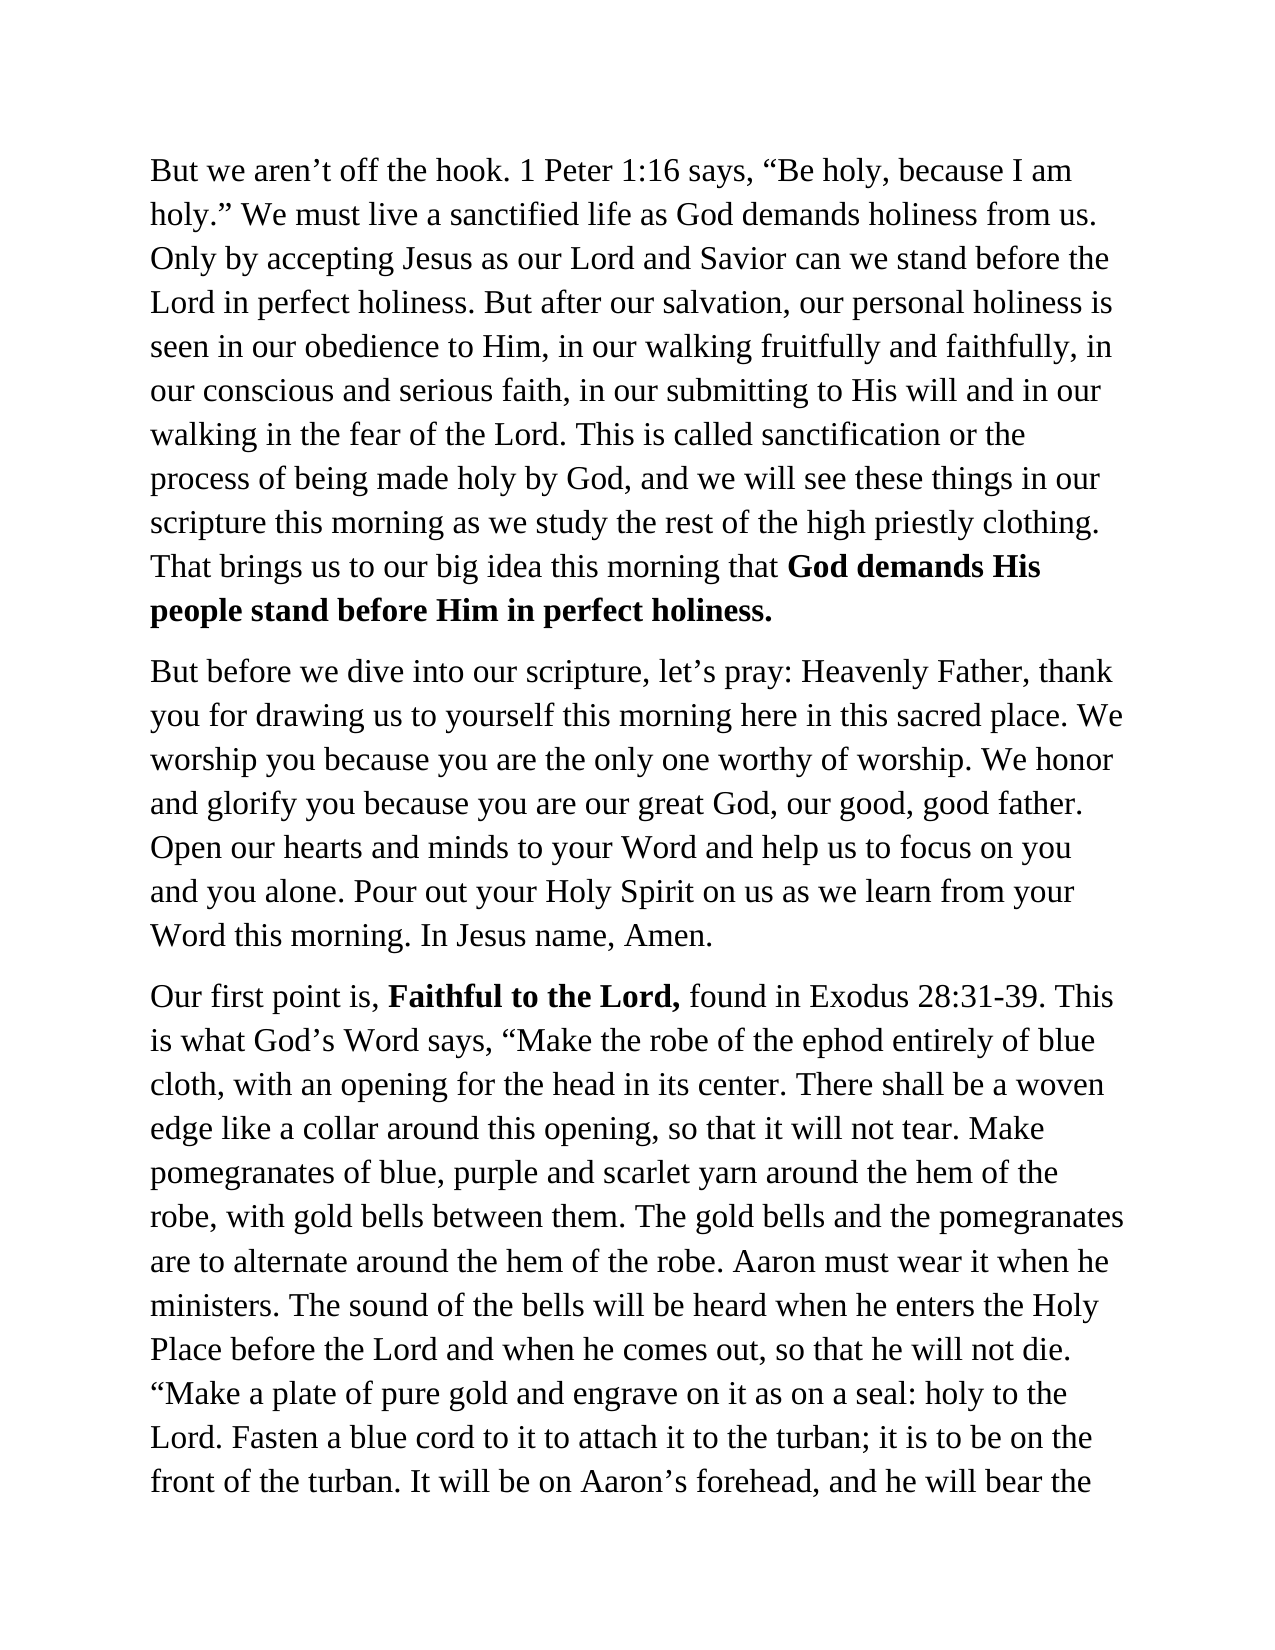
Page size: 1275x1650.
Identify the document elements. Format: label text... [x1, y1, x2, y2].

text But before we dive into our scripture, let’s pray: Heavenly Father, thank you for drawing us to yourself this morning here in this sacred place. We worship you because you are the only one worthy of worship. We honor and glorify you because you are our great God, our good, good father. Open our hearts and minds to your Word and help us to focus on you and you alone. Pour out your Holy Spirit on us as we learn from your Word this morning. In Jesus name, Amen. [150, 651, 1125, 954]
text But we aren’t off the hook. 1 Peter 1:16 says, “Be holy, because I am holy.” We must live a sanctified life as God demands holiness from us. Only by accepting Jesus as our Lord and Savior can we stand before the Lord in perfect holiness. But after our salvation, our personal holiness is seen in our obedience to Him, in our walking fruitfully and faithfully, in our conscious and serious faith, in our submitting to His will and in our walking in the fear of the Lord. This is called sanctification or the process of being made holy by God, and we will see these things in our scripture this morning as we study the rest of the high priestly clothing. That brings us to our big idea this morning that God demands His people stand before Him in perfect holiness. [150, 150, 1125, 629]
text Our first point is, Faithful to the Lord, found in Exodus 28:31-39. This is what God’s Word says, “Make the robe of the ephod entirely of blue cloth, with an opening for the head in its center. There shall be a woven edge like a collar around this opening, so that it will not tear. Make pomegranates of blue, purple and scarlet yarn around the hem of the robe, with gold bells between them. The gold bells and the pomegranates are to alternate around the hem of the robe. Aaron must wear it when he ministers. The sound of the bells will be heard when he enters the Holy Place before the Lord and when he comes out, so that he will not die. “Make a plate of pure gold and engrave on it as on a seal: holy to the Lord. Fasten a blue cord to it to attach it to the turban; it is to be on the front of the turban. It will be on Aaron’s forehead, and he will bear the [150, 976, 1125, 1499]
